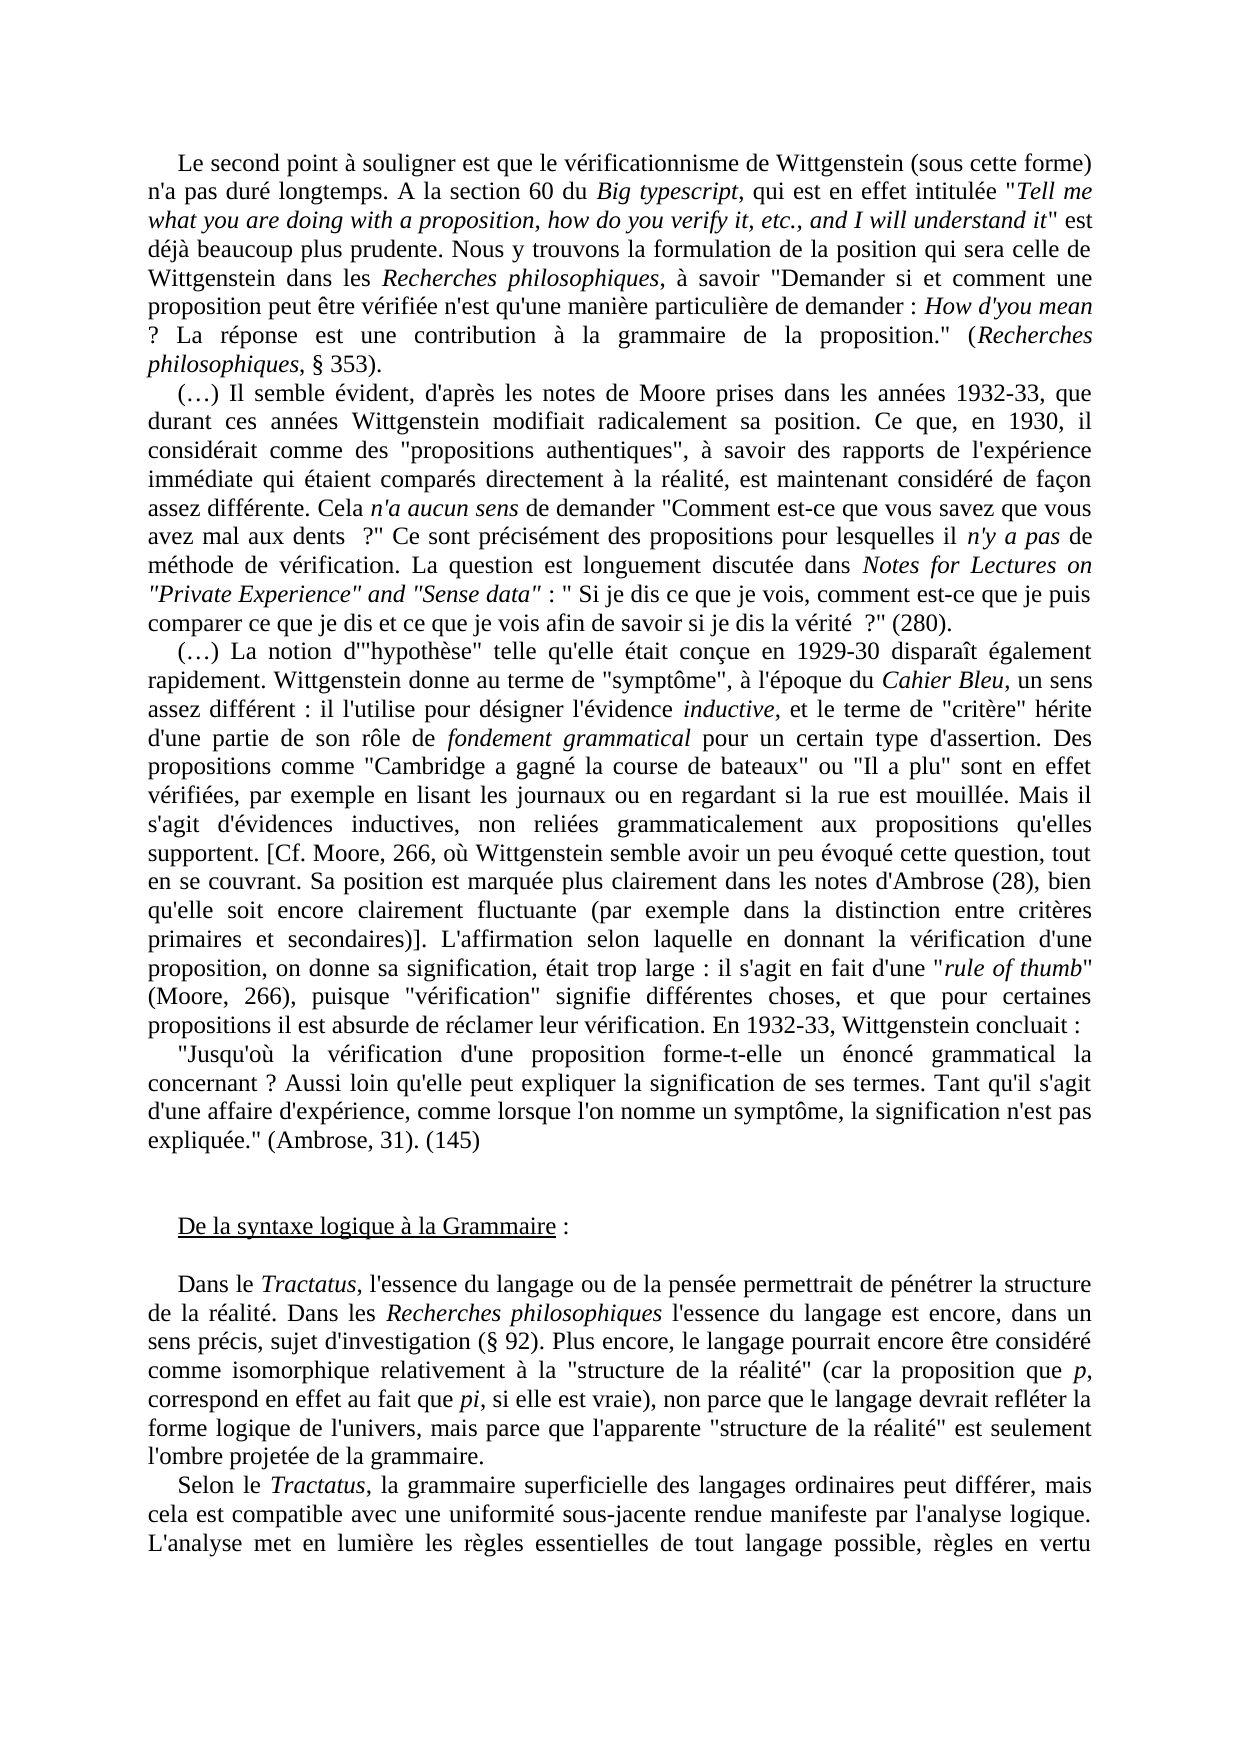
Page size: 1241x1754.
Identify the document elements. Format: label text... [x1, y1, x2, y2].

text "Jusqu'où la vérification d'une proposition forme-t-elle un énoncé grammatical la concernant ? Aussi loin qu'elle peut expliquer la signification de ses termes. Tant qu'il s'agit d'une affaire d'expérience, comme lorsque l'on nomme un symptôme, la signification n'est pas expliquée." (Ambrose, 31). (145) [148, 1039, 1093, 1154]
text Le second point à souligner est que le vérificationnisme de Wittgenstein (sous cette forme) n'a pas duré longtemps. A la section 60 du Big typescript, qui est en effet intitulée "Tell me what you are doing with a proposition, how do you verify it, etc., and I will understand it" est déjà beaucoup plus prudente. Nous y trouvons la formulation de la position qui sera celle de Wittgenstein dans les Recherches philosophiques, à savoir "Demander si et comment une proposition peut être vérifiée n'est qu'une manière particulière de demander : How d'you mean ? La réponse est une contribution à la grammaire de la proposition." (Recherches philosophiques, § 353). [148, 148, 1093, 378]
text (…) La notion d'"hypothèse" telle qu'elle était conçue en 1929-30 disparaît également rapidement. Wittgenstein donne au terme de "symptôme", à l'époque du Cahier Bleu, un sens assez différent : il l'utilise pour désigner l'évidence inductive, et le terme de "critère" hérite d'une partie de son rôle de fondement grammatical pour un certain type d'assertion. Des propositions comme "Cambridge a gagné la course de bateaux" ou "Il a plu" sont en effet vérifiées, par exemple en lisant les journaux ou en regardant si la rue est mouillée. Mais il s'agit d'évidences inductives, non reliées grammaticalement aux propositions qu'elles supportent. [Cf. Moore, 266, où Wittgenstein semble avoir un peu évoqué cette question, tout en se couvrant. Sa position est marquée plus clairement dans les notes d'Ambrose (28), bien qu'elle soit encore clairement fluctuante (par exemple dans la distinction entre critères primaires et secondaires)]. L'affirmation selon laquelle en donnant la vérification d'une proposition, on donne sa signification, était trop large : il s'agit en fait d'une "rule of thumb" (Moore, 266), puisque "vérification" signifie différentes choses, et que pour certaines propositions il est absurde de réclamer leur vérification. En 1932-33, Wittgenstein concluait : [148, 636, 1093, 1039]
text Selon le Tractatus, la grammaire superficielle des langages ordinaires peut différer, mais cela est compatible avec une uniformité sous-jacente rendue manifeste par l'analyse logique. L'analyse met en lumière les règles essentielles de tout langage possible, règles en vertu [148, 1470, 1093, 1556]
text Dans le Tractatus, l'essence du langage ou de la pensée permettrait de pénétrer la structure de la réalité. Dans les Recherches philosophiques l'essence du langage est encore, dans un sens précis, sujet d'investigation (§ 92). Plus encore, le langage pourrait encore être considéré comme isomorphique relativement à la "structure de la réalité" (car la proposition que p, correspond en effet au fait que pi, si elle est vraie), non parce que le langage devrait refléter la forme logique de l'univers, mais parce que l'apparente "structure de la réalité" est seulement l'ombre projetée de la grammaire. [148, 1269, 1093, 1470]
text De la syntaxe logique à la Grammaire : [148, 1211, 1093, 1240]
text (…) Il semble évident, d'après les notes de Moore prises dans les années 1932-33, que durant ces années Wittgenstein modifiait radicalement sa position. Ce que, en 1930, il considérait comme des "propositions authentiques", à savoir des rapports de l'expérience immédiate qui étaient comparés directement à la réalité, est maintenant considéré de façon assez différente. Cela n'a aucun sens de demander "Comment est-ce que vous savez que vous avez mal aux dents ?" Ce sont précisément des propositions pour lesquelles il n'y a pas de méthode de vérification. La question est longuement discutée dans Notes for Lectures on "Private Experience" and "Sense data" : " Si je dis ce que je vois, comment est-ce que je puis comparer ce que je dis et ce que je vois afin de savoir si je dis la vérité ?" (280). [148, 378, 1093, 636]
